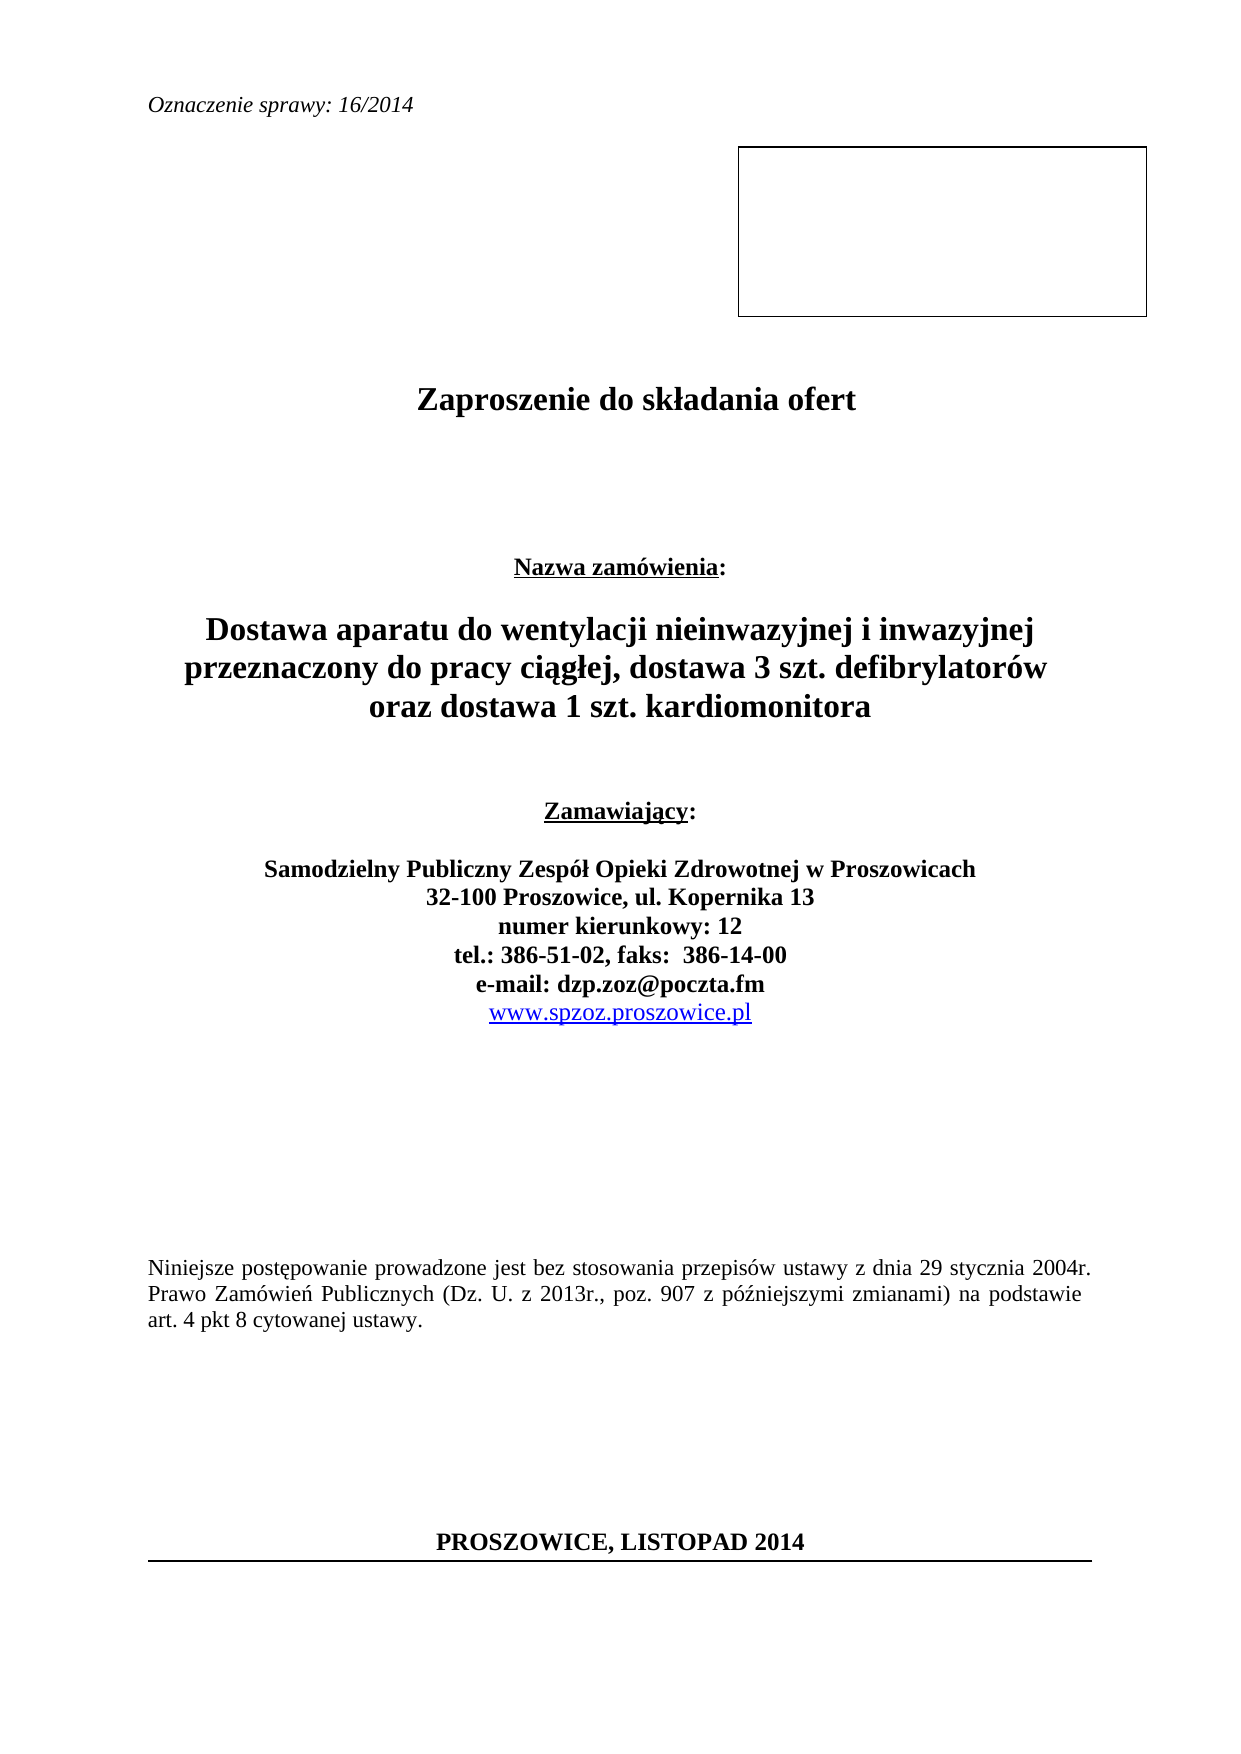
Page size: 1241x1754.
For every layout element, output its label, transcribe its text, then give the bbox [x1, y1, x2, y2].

text 32-100 Proszowice, ul. Kopernika 13 [148, 882, 1092, 911]
text Zamawiający: [148, 796, 1092, 825]
text tel.: 386-51-02, faks: 386-14-00 [148, 940, 1092, 969]
subtitle Samodzielny Publiczny Zespół Opieki Zdrowotnej w Proszowicach [148, 854, 1092, 882]
table_header [140, 146, 738, 316]
text e-mail: dzp.zoz@poczta.fm [148, 969, 1092, 997]
text Nazwa zamówienia: [148, 552, 1092, 581]
text Oznaczenie sprawy: 16/2014 [148, 91, 1092, 118]
text Zaproszenie do składania ofert [148, 379, 1092, 418]
text numer kierunkowy: 12 [148, 911, 1092, 940]
table_header [739, 148, 1146, 316]
text PROSZOWICE, LISTOPAD 2014 [148, 1527, 1092, 1560]
text Dostawa aparatu do wentylacji nieinwazyjnej i inwazyjnej przeznaczony do pracy ciągłej, dostawa 3 szt. defibrylatorów oraz dostawa 1 szt. kardiomonitora [148, 609, 1092, 724]
text Niniejsze postępowanie prowadzone jest bez stosowania przepisów ustawy z dnia 29 stycznia 2004r. Prawo Zamówień Publicznych (Dz. U. z 2013r., poz. 907 z późniejszymi zmianami) na podstawie art. 4 pkt 8 cytowanej ustawy. [148, 1254, 1092, 1333]
text www.spzoz.proszowice.pl [148, 997, 1092, 1026]
